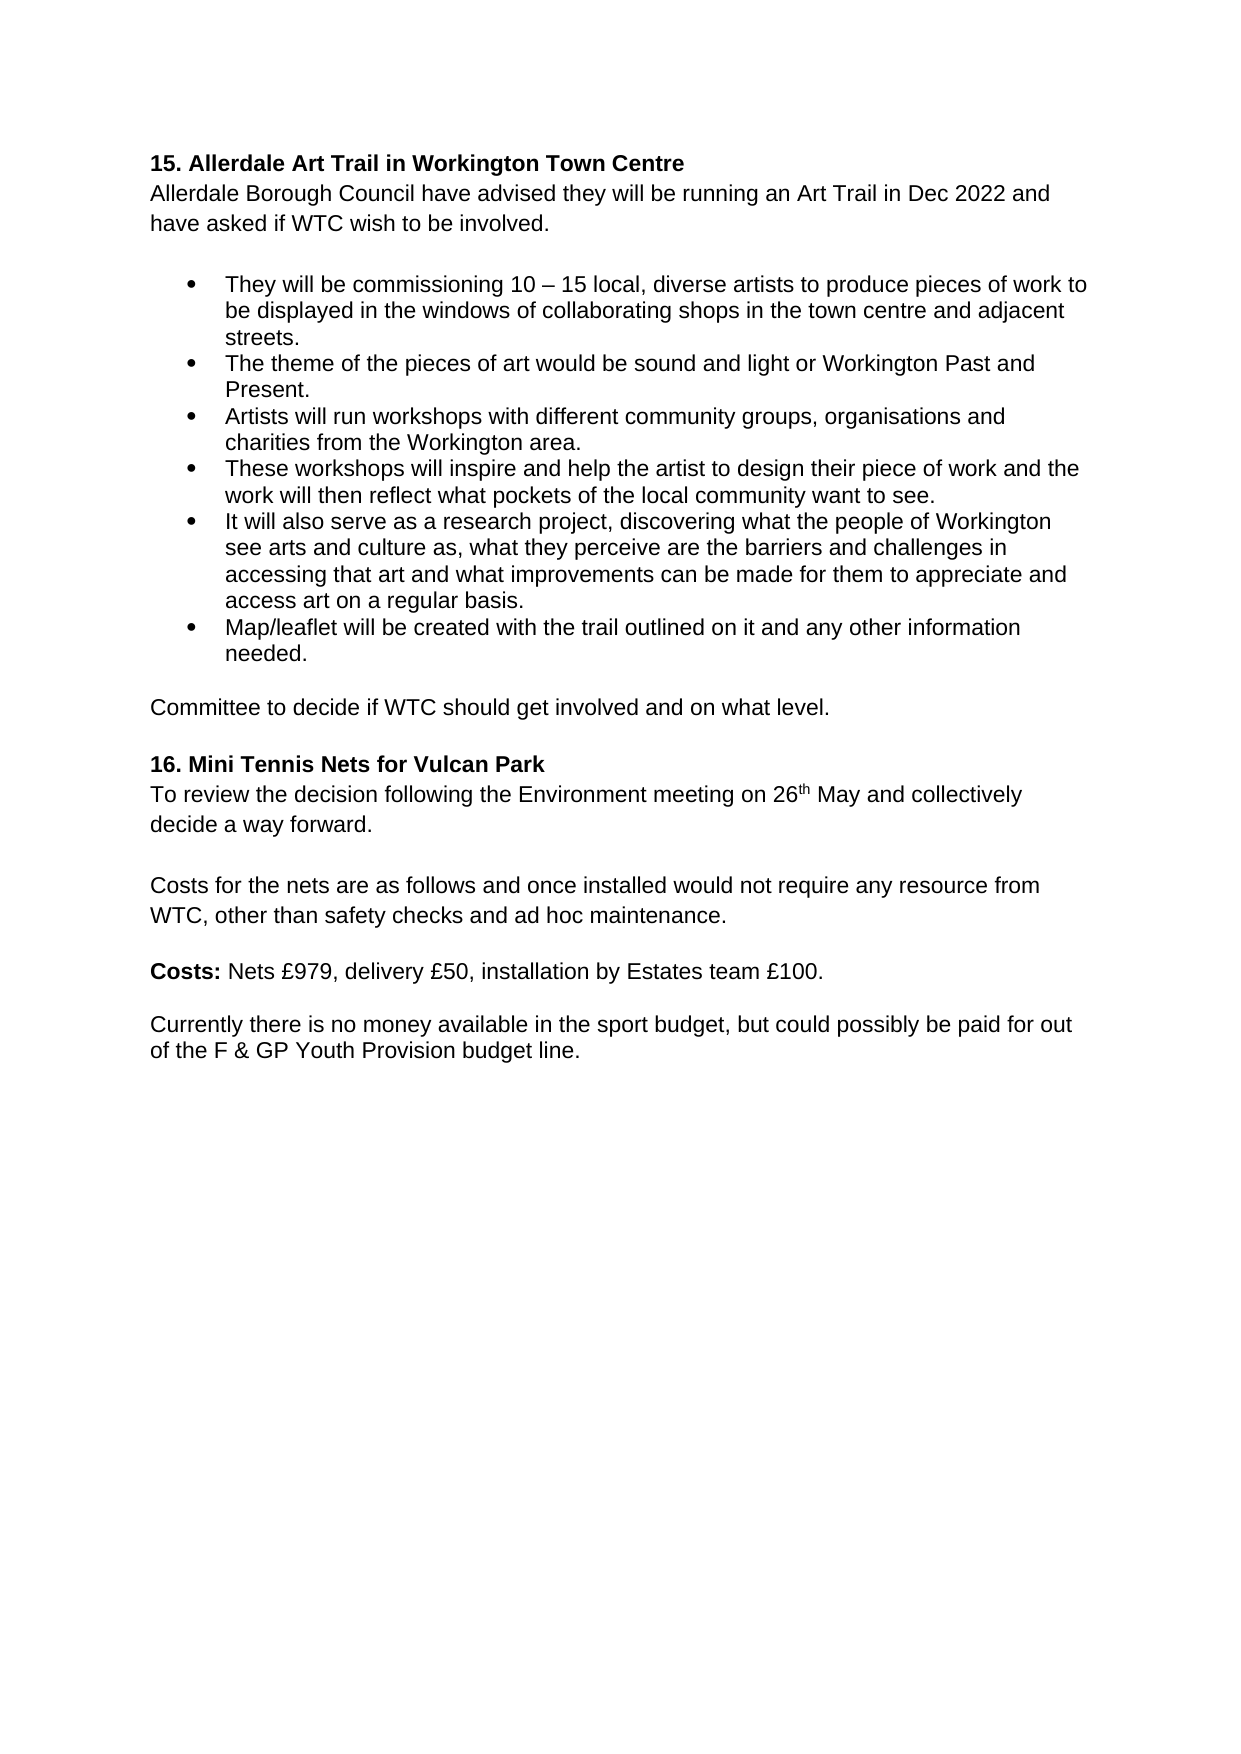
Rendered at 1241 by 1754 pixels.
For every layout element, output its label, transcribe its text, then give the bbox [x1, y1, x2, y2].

text 16. Mini Tennis Nets for Vulcan Park [150, 751, 1090, 777]
text Committee to decide if WTC should get involved and on what level. [150, 694, 1090, 721]
text To review the decision following the Environment meeting on 26th May and collectively decide a way forward. [150, 781, 1090, 837]
list They will be commissioning 10 – 15 local, diverse artists to produce pieces of work to be displayed in the windows of collaborating shops in the town centre and adjacent streets. [187, 271, 1090, 350]
list These workshops will inspire and help the artist to design their piece of work and the work will then reflect what pockets of the local community want to see. [187, 455, 1090, 508]
text 15. Allerdale Art Trail in Workington Town Centre [150, 150, 1090, 176]
text Allerdale Borough Council have advised they will be running an Art Trail in Dec 2022 and have asked if WTC wish to be involved. [150, 180, 1090, 237]
text Costs: Nets £979, delivery £50, installation by Estates team £100. [150, 958, 1090, 985]
text Currently there is no money available in the sport budget, but could possibly be paid for out of the F & GP Youth Provision budget line. [150, 1011, 1090, 1064]
list Map/leaflet will be created with the trail outlined on it and any other information needed. [187, 613, 1090, 666]
text Costs for the nets are as follows and once installed would not require any resource from WTC, other than safety checks and ad hoc maintenance. [150, 872, 1090, 928]
list It will also serve as a research project, discovering what the people of Workington see arts and culture as, what they perceive are the barriers and challenges in accessing that art and what improvements can be made for them to appreciate and access art on a regular basis. [187, 508, 1090, 613]
list Artists will run workshops with different community groups, organisations and charities from the Workington area. [187, 403, 1090, 455]
list The theme of the pieces of art would be sound and light or Workington Past and Present. [187, 350, 1090, 403]
